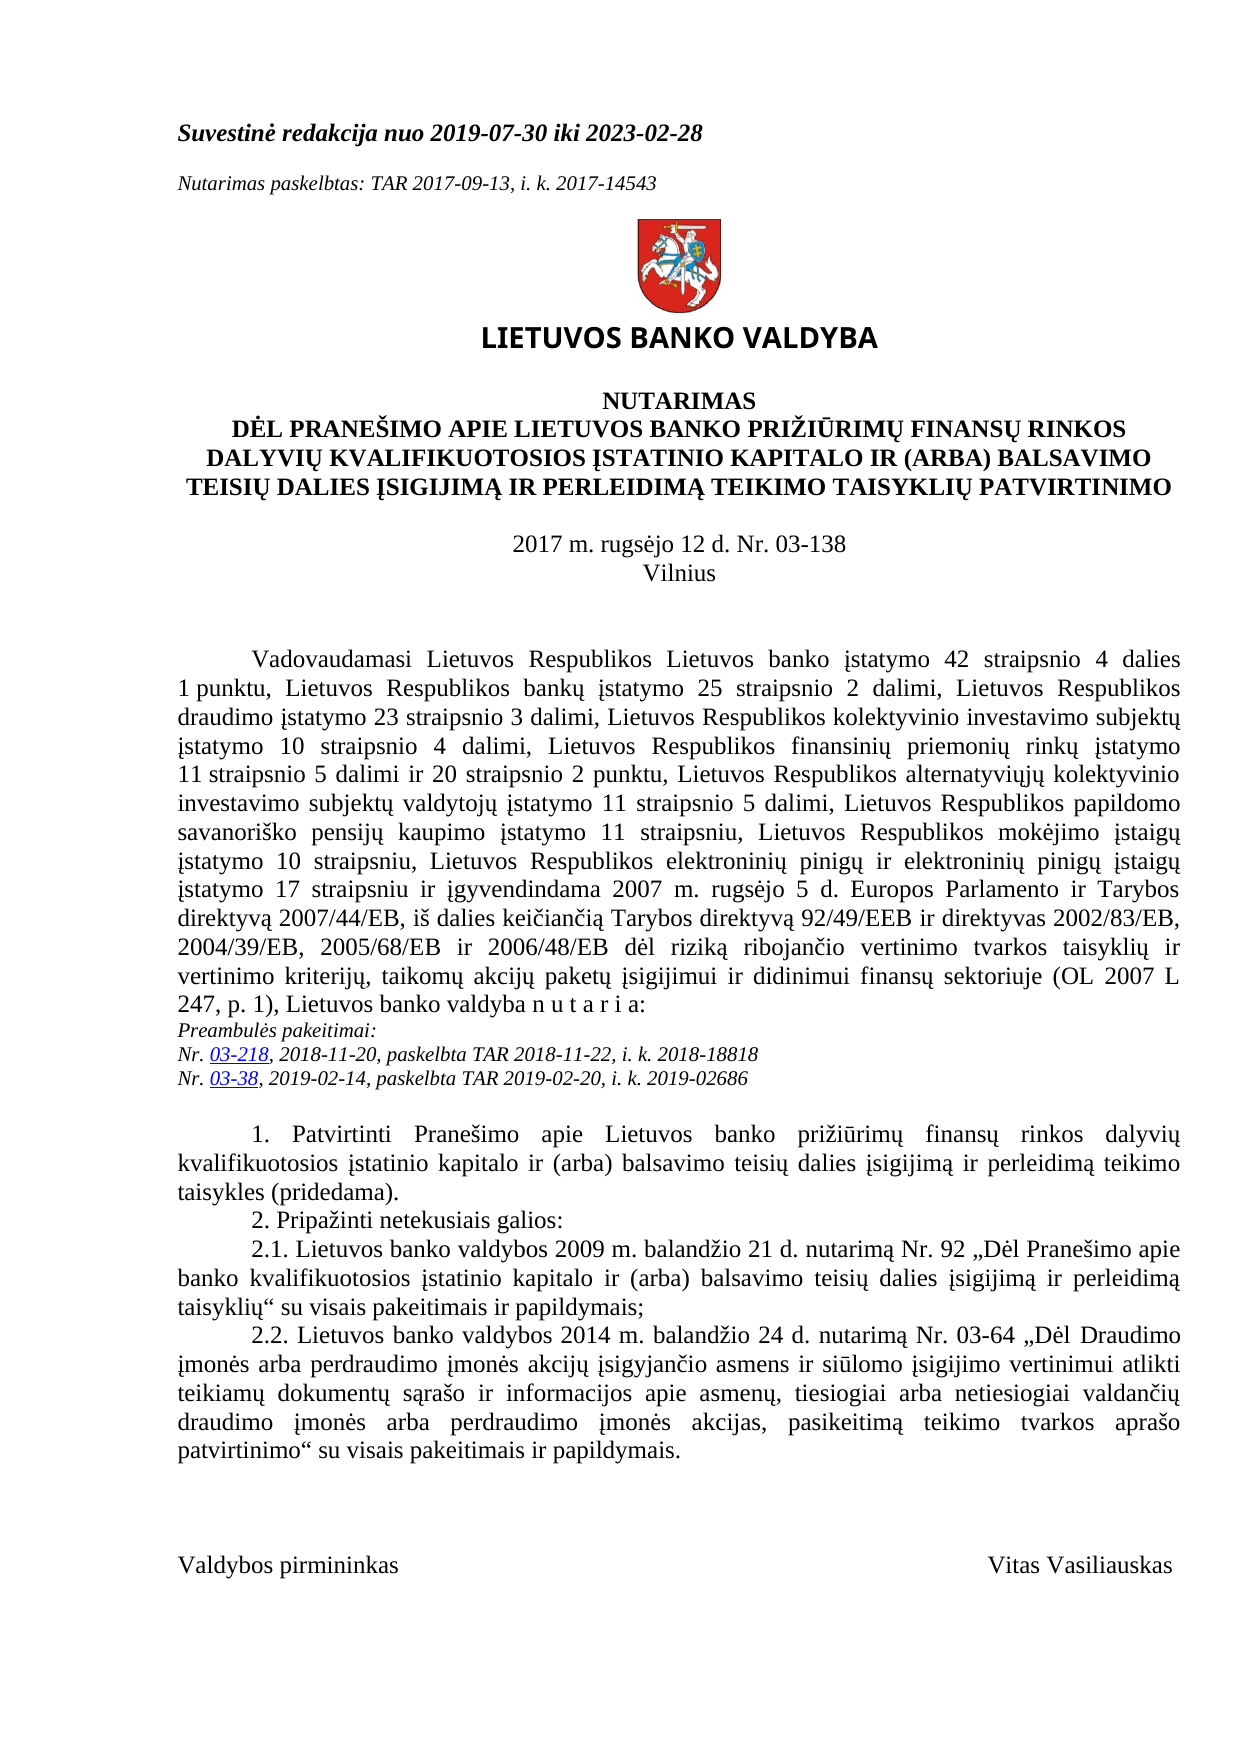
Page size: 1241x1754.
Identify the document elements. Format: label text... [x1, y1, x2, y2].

text Nr. 03-38, 2019-02-14, paskelbta TAR 2019-02-20, i. k. 2019-02686 [177, 1066, 1181, 1090]
text 2. Pripažinti netekusiais galios: [177, 1205, 1181, 1234]
text DĖL PRANEŠIMO APIE LIETUVOS BANKO PRIŽIŪRIMŲ FINANSŲ RINKOS DALYVIŲ KVALIFIKUOTOSIOS ĮSTATINIO KAPITALO IR (ARBA) BALSAVIMO TEISIŲ DALIES ĮSIGIJIMĄ IR PERLEIDIMĄ TEIKIMO TAISYKLIŲ PATVIRTINIMO [177, 414, 1181, 501]
text Nr. 03-218, 2018-11-20, paskelbta TAR 2018-11-22, i. k. 2018-18818 [177, 1042, 1181, 1066]
text Vadovaudamasi Lietuvos Respublikos Lietuvos banko įstatymo 42 straipsnio 4 dalies 1 punktu, Lietuvos Respublikos bankų įstatymo 25 straipsnio 2 dalimi, Lietuvos Respublikos draudimo įstatymo 23 straipsnio 3 dalimi, Lietuvos Respublikos kolektyvinio investavimo subjektų įstatymo 10 straipsnio 4 dalimi, Lietuvos Respublikos finansinių priemonių rinkų įstatymo 11 straipsnio 5 dalimi ir 20 straipsnio 2 punktu, Lietuvos Respublikos alternatyviųjų kolektyvinio investavimo subjektų valdytojų įstatymo 11 straipsnio 5 dalimi, Lietuvos Respublikos papildomo savanoriško pensijų kaupimo įstatymo 11 straipsniu, Lietuvos Respublikos mokėjimo įstaigų įstatymo 10 straipsniu, Lietuvos Respublikos elektroninių pinigų ir elektroninių pinigų įstaigų įstatymo 17 straipsniu ir įgyvendindama 2007 m. rugsėjo 5 d. Europos Parlamento ir Tarybos direktyvą 2007/44/EB, iš dalies keičiančią Tarybos direktyvą 92/49/EEB ir direktyvas 2002/83/EB, 2004/39/EB, 2005/68/EB ir 2006/48/EB dėl riziką ribojančio vertinimo tvarkos taisyklių ir vertinimo kriterijų, taikomų akcijų paketų įsigijimui ir didinimui finansų sektoriuje (OL 2007 L 247, p. 1), Lietuvos banko valdyba nutaria: [177, 644, 1181, 1018]
text Preambulės pakeitimai: [177, 1018, 1181, 1042]
text Valdybos pirmininkas Vitas Vasiliauskas [177, 1550, 1181, 1579]
text LIETUVOS BANKO VALDYBA [177, 317, 1181, 357]
text Nutarimas paskelbtas: TAR 2017-09-13, i. k. 2017-14543 [177, 171, 1181, 195]
text Suvestinė redakcija nuo 2019-07-30 iki 2023-02-28 [177, 118, 1181, 147]
text 1. Patvirtinti Pranešimo apie Lietuvos banko prižiūrimų finansų rinkos dalyvių kvalifikuotosios įstatinio kapitalo ir (arba) balsavimo teisių dalies įsigijimą ir perleidimą teikimo taisykles (pridedama). [177, 1119, 1181, 1205]
text NUTARIMAS [177, 386, 1181, 414]
text 2.2. Lietuvos banko valdybos 2014 m. balandžio 24 d. nutarimą Nr. 03-64 „Dėl Draudimo įmonės arba perdraudimo įmonės akcijų įsigyjančio asmens ir siūlomo įsigijimo vertinimui atlikti teikiamų dokumentų sąrašo ir informacijos apie asmenų, tiesiogiai arba netiesiogiai valdančių draudimo įmonės arba perdraudimo įmonės akcijas, pasikeitimą teikimo tvarkos aprašo patvirtinimo“ su visais pakeitimais ir papildymais. [177, 1320, 1181, 1464]
text 2017 m. rugsėjo 12 d. Nr. 03-138 [177, 529, 1181, 558]
text 2.1. Lietuvos banko valdybos 2009 m. balandžio 21 d. nutarimą Nr. 92 „Dėl Pranešimo apie banko kvalifikuotosios įstatinio kapitalo ir (arba) balsavimo teisių dalies įsigijimą ir perleidimą taisyklių“ su visais pakeitimais ir papildymais; [177, 1234, 1181, 1320]
text Vilnius [177, 558, 1181, 587]
